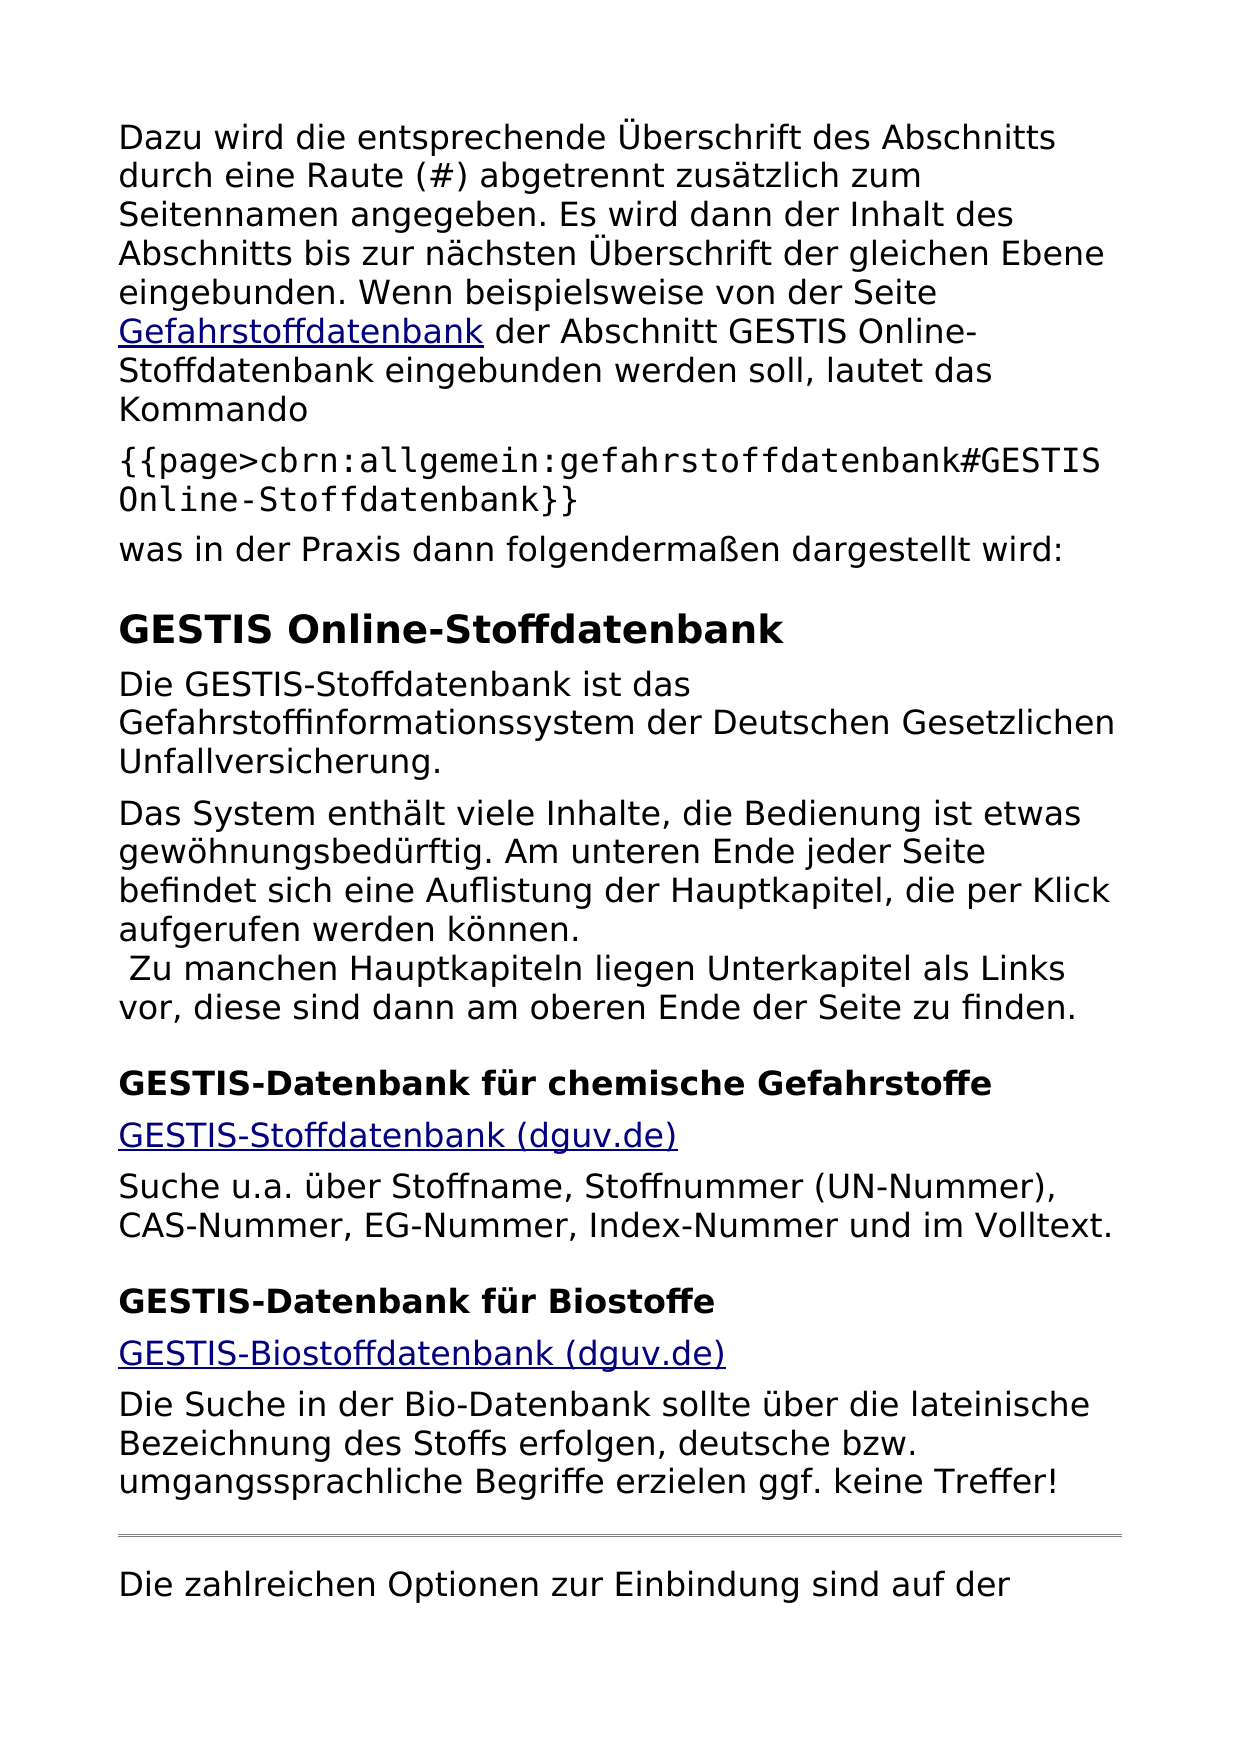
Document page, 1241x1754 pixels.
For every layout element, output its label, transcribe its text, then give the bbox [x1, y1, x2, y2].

subtitle GESTIS Online-Stoffdatenbank [118, 607, 1122, 652]
text GESTIS-Biostoffdatenbank (dguv.de) [118, 1334, 1122, 1373]
text was in der Praxis dann folgendermaßen dargestellt wird: [118, 531, 1122, 570]
text Das System enthält viele Inhalte, die Bedienung ist etwas gewöhnungsbedürftig. Am unteren Ende jeder Seite befindet sich eine Auflistung der Hauptkapitel, die per Klick aufgerufen werden können. Zu manchen Hauptkapiteln liegen Unterkapitel als Links vor, diese sind dann am oberen Ende der Seite zu finden. [118, 794, 1122, 1027]
subtitle GESTIS-Datenbank für chemische Gefahrstoffe [118, 1065, 1122, 1103]
text GESTIS-Stoffdatenbank (dguv.de) [118, 1116, 1122, 1155]
text Die zahlreichen Optionen zur Einbindung sind auf der [118, 1566, 1122, 1604]
text Die Suche in der Bio-Datenbank sollte über die lateinische Bezeichnung des Stoffs erfolgen, deutsche bzw. umgangssprachliche Begriffe erzielen ggf. keine Treffer! [118, 1385, 1122, 1502]
text Die GESTIS-Stoffdatenbank ist das Gefahrstoffinformationssystem der Deutschen Gesetzlichen Unfallversicherung. [118, 665, 1122, 782]
text Suche u.a. über Stoffname, Stoffnummer (UN-Nummer), CAS-Nummer, EG-Nummer, Index-Nummer und im Volltext. [118, 1167, 1122, 1245]
text {{page>cbrn:allgemein:gefahrstoffdatenbank#GESTIS Online-Stoffdatenbank}} [118, 441, 1122, 519]
text Dazu wird die entsprechende Überschrift des Abschnitts durch eine Raute (#) abgetrennt zusätzlich zum Seitennamen angegeben. Es wird dann der Inhalt des Abschnitts bis zur nächsten Überschrift der gleichen Ebene eingebunden. Wenn beispielsweise von der Seite Gefahrstoffdatenbank der Abschnitt GESTIS Online-Stoffdatenbank eingebunden werden soll, lautet das Kommando [118, 118, 1122, 429]
subtitle GESTIS-Datenbank für Biostoffe [118, 1283, 1122, 1321]
